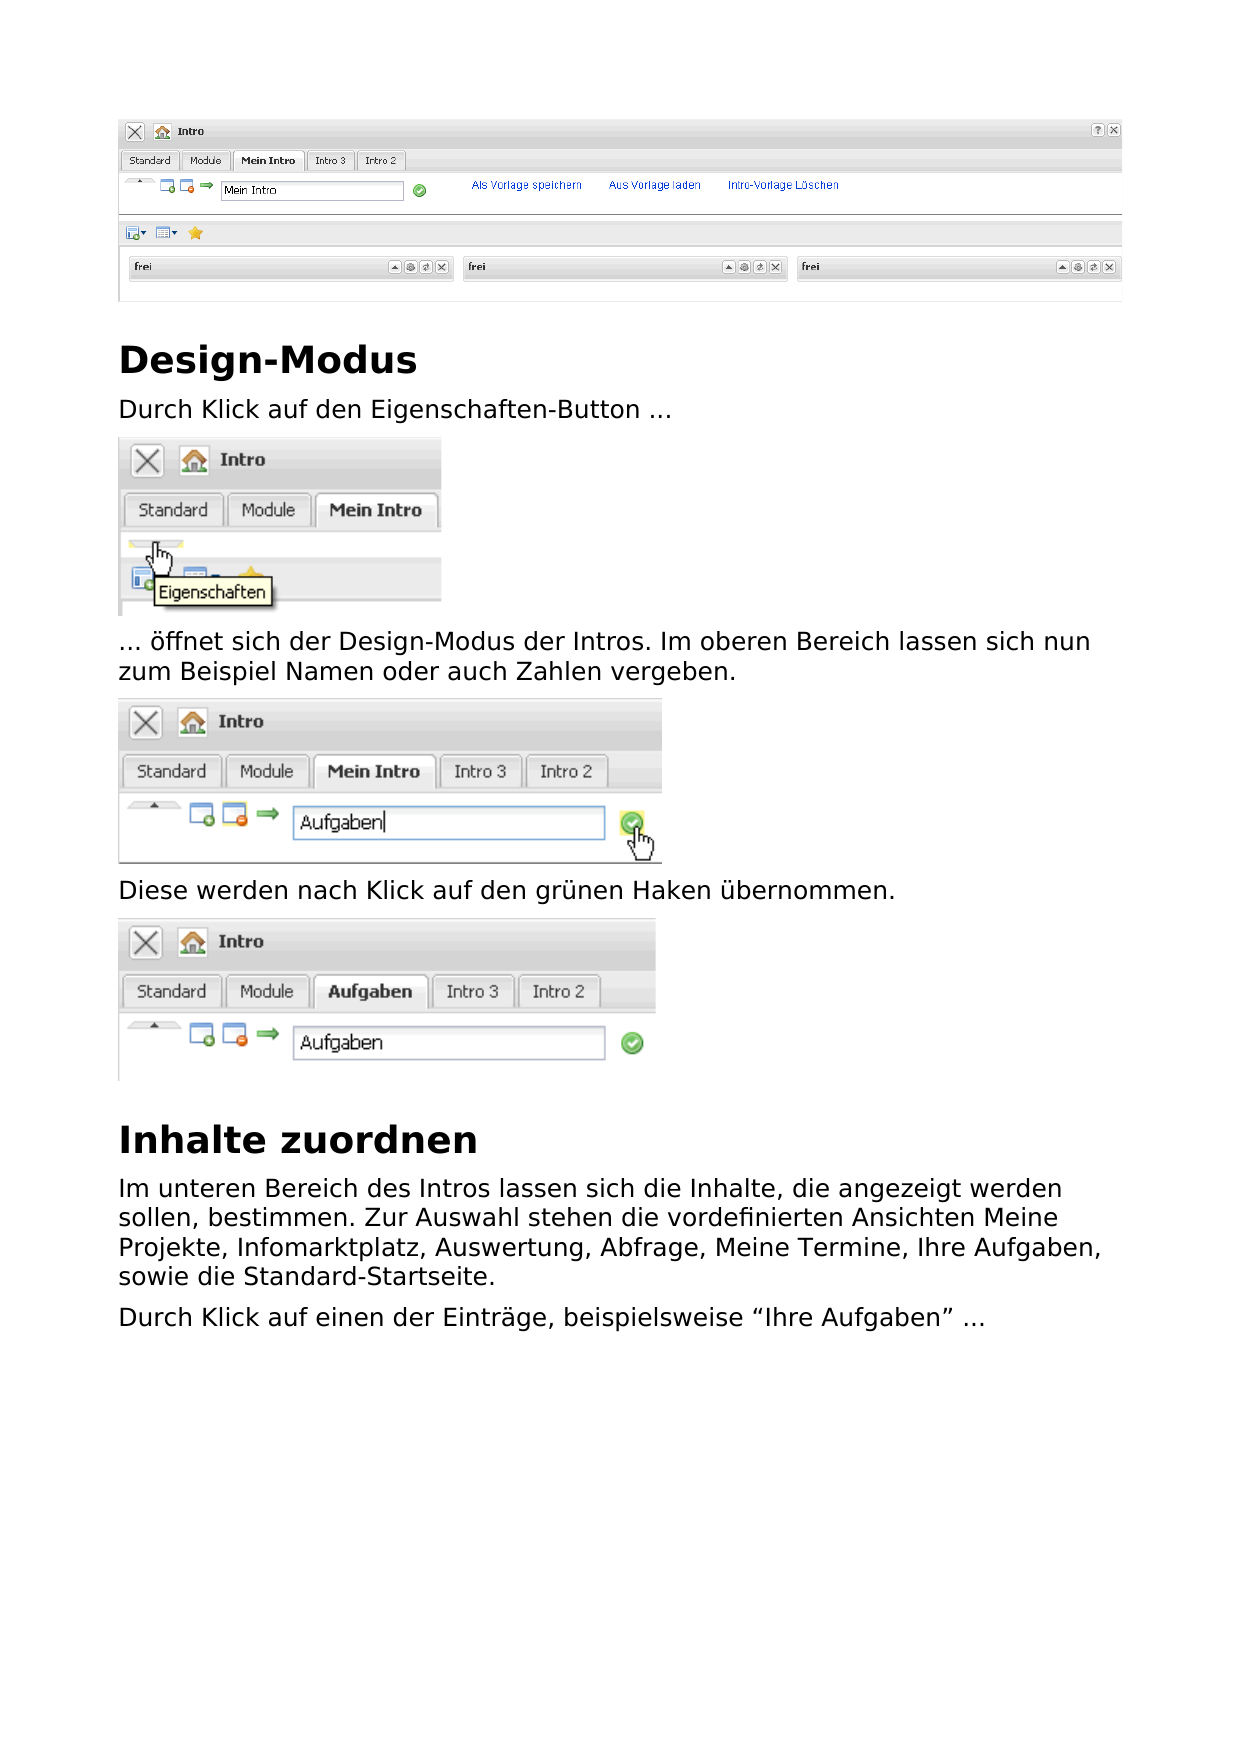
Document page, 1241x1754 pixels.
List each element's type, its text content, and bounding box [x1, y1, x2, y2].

picture [118, 698, 662, 864]
text Durch Klick auf einen der Einträge, beispielsweise “Ihre Aufgaben” ... [118, 1303, 1122, 1333]
picture [118, 118, 1123, 302]
subtitle Inhalte zuordnen [118, 1118, 1122, 1162]
text Im unteren Bereich des Intros lassen sich die Inhalte, die angezeigt werden sollen, bestimmen. Zur Auswahl stehen die vordefinierten Ansichten Meine Projekte, Infomarktplatz, Auswertung, Abfrage, Meine Termine, Ihre Aufgaben, sowie die Standard-Startseite. [118, 1174, 1122, 1291]
text ... öffnet sich der Design-Modus der Intros. Im oberen Bereich lassen sich nun zum Beispiel Namen oder auch Zahlen vergeben. [118, 628, 1122, 686]
text Diese werden nach Klick auf den grünen Haken übernommen. [118, 877, 1122, 906]
text Durch Klick auf den Eigenschaften-Button ... [118, 395, 1122, 424]
picture [118, 437, 442, 616]
picture [118, 918, 656, 1081]
subtitle Design-Modus [118, 339, 1122, 383]
